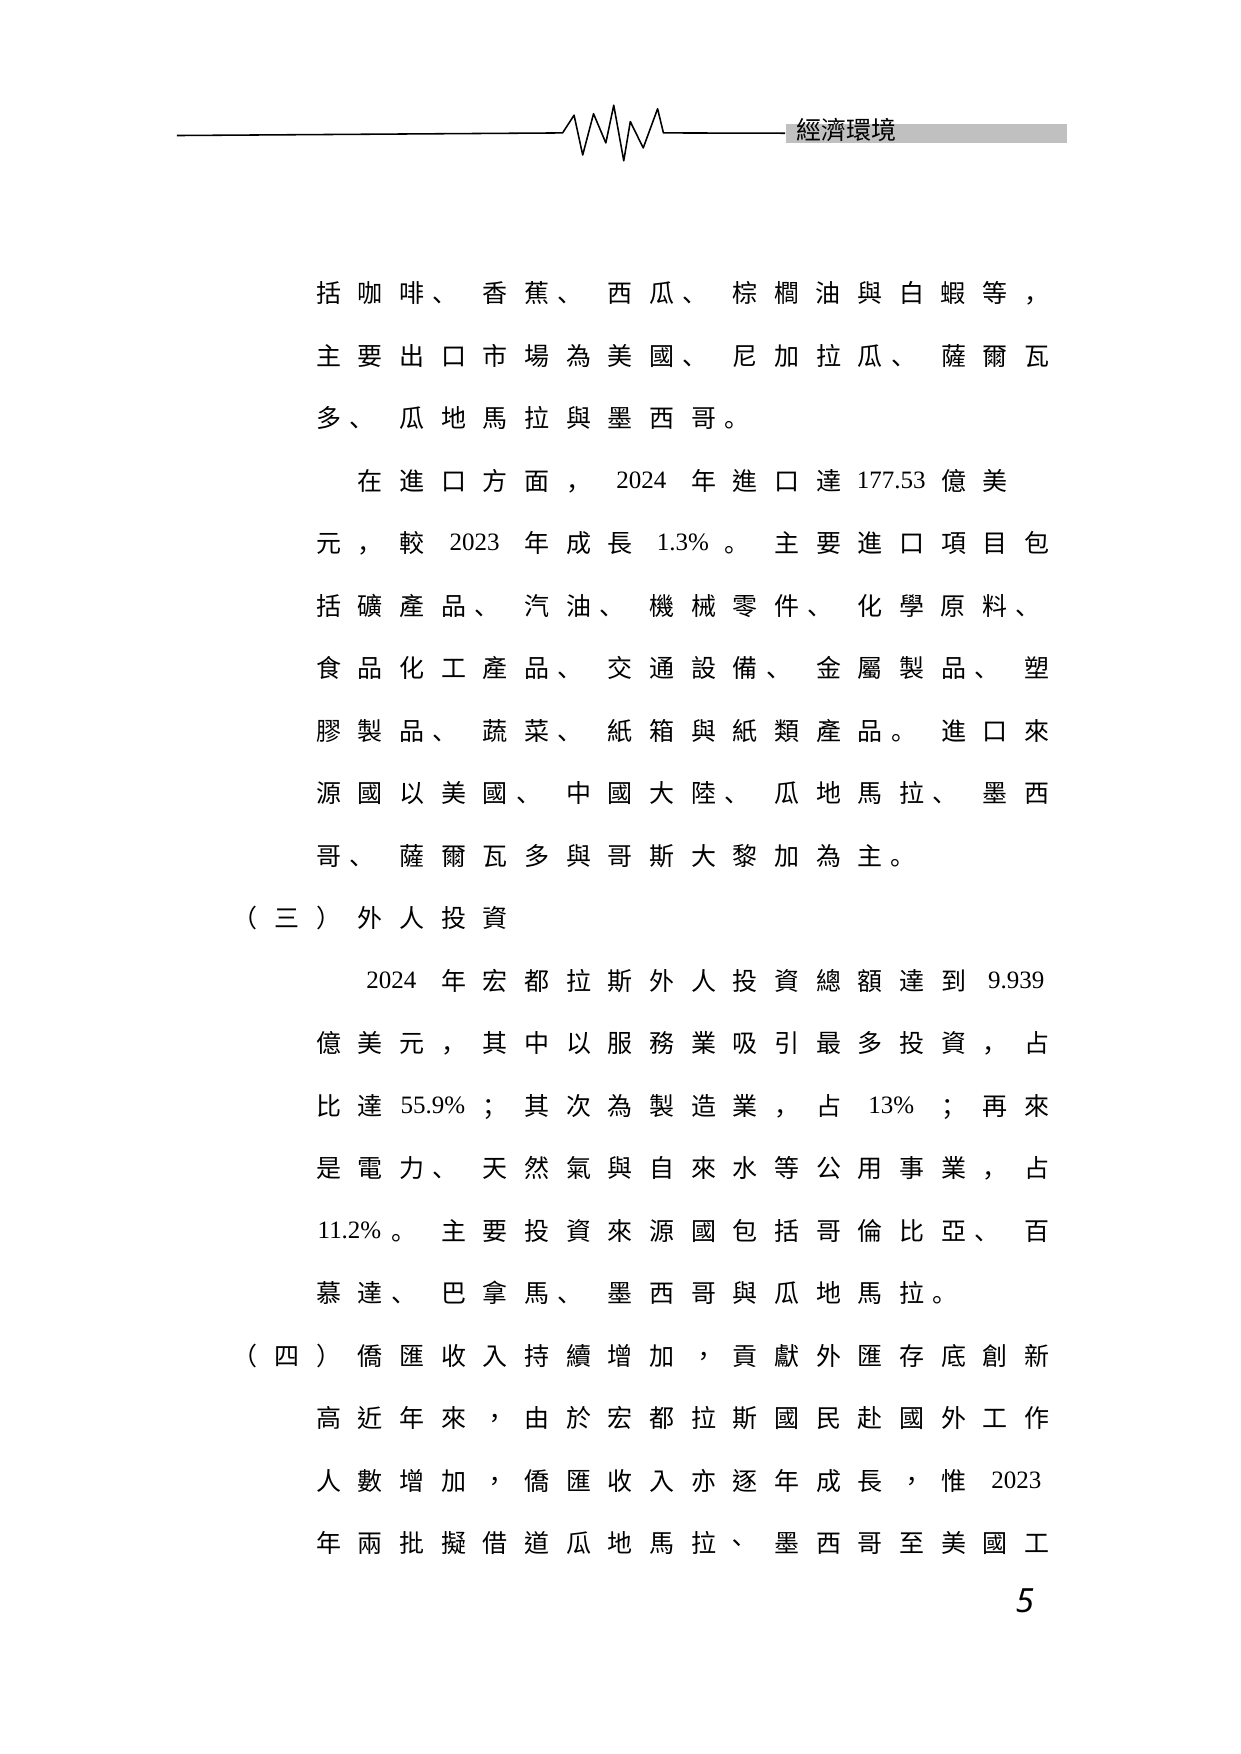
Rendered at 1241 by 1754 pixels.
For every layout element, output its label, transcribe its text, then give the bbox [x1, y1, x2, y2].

text 括咖啡、香蕉、西瓜、棕櫚油與白蝦等，主要出口市場為美國、尼加拉瓜、薩爾瓦多、瓜地馬拉與墨西哥。 [281, 250, 1058, 438]
text 2024年宏都拉斯外人投資總額達到9.939億美元，其中以服務業吸引最多投資，占比達55.9%；其次為製造業，占13%；再來是電力、天然氣與自來水等公用事業，占11.2%。主要投資來源國包括哥倫比亞、百慕達、巴拿馬、墨西哥與瓜地馬拉。 [281, 938, 1058, 1313]
text （三）外人投資 [207, 875, 1058, 938]
text 在進口方面，2024年進口達177.53億美元，較2023年成長1.3%。主要進口項目包括礦產品、汽油、機械零件、化學原料、食品化工產品、交通設備、金屬製品、塑膠製品、蔬菜、紙箱與紙類產品。進口來源國以美國、中國大陸、瓜地馬拉、墨西哥、薩爾瓦多與哥斯大黎加為主。 [281, 438, 1058, 875]
text （四）僑匯收入持續增加，貢獻外匯存底創新高近年來，由於宏都拉斯國民赴國外工作人數增加，僑匯收入亦逐年成長，惟2023年兩批擬借道瓜地馬拉、墨西哥至美國工 [207, 1313, 1058, 1563]
